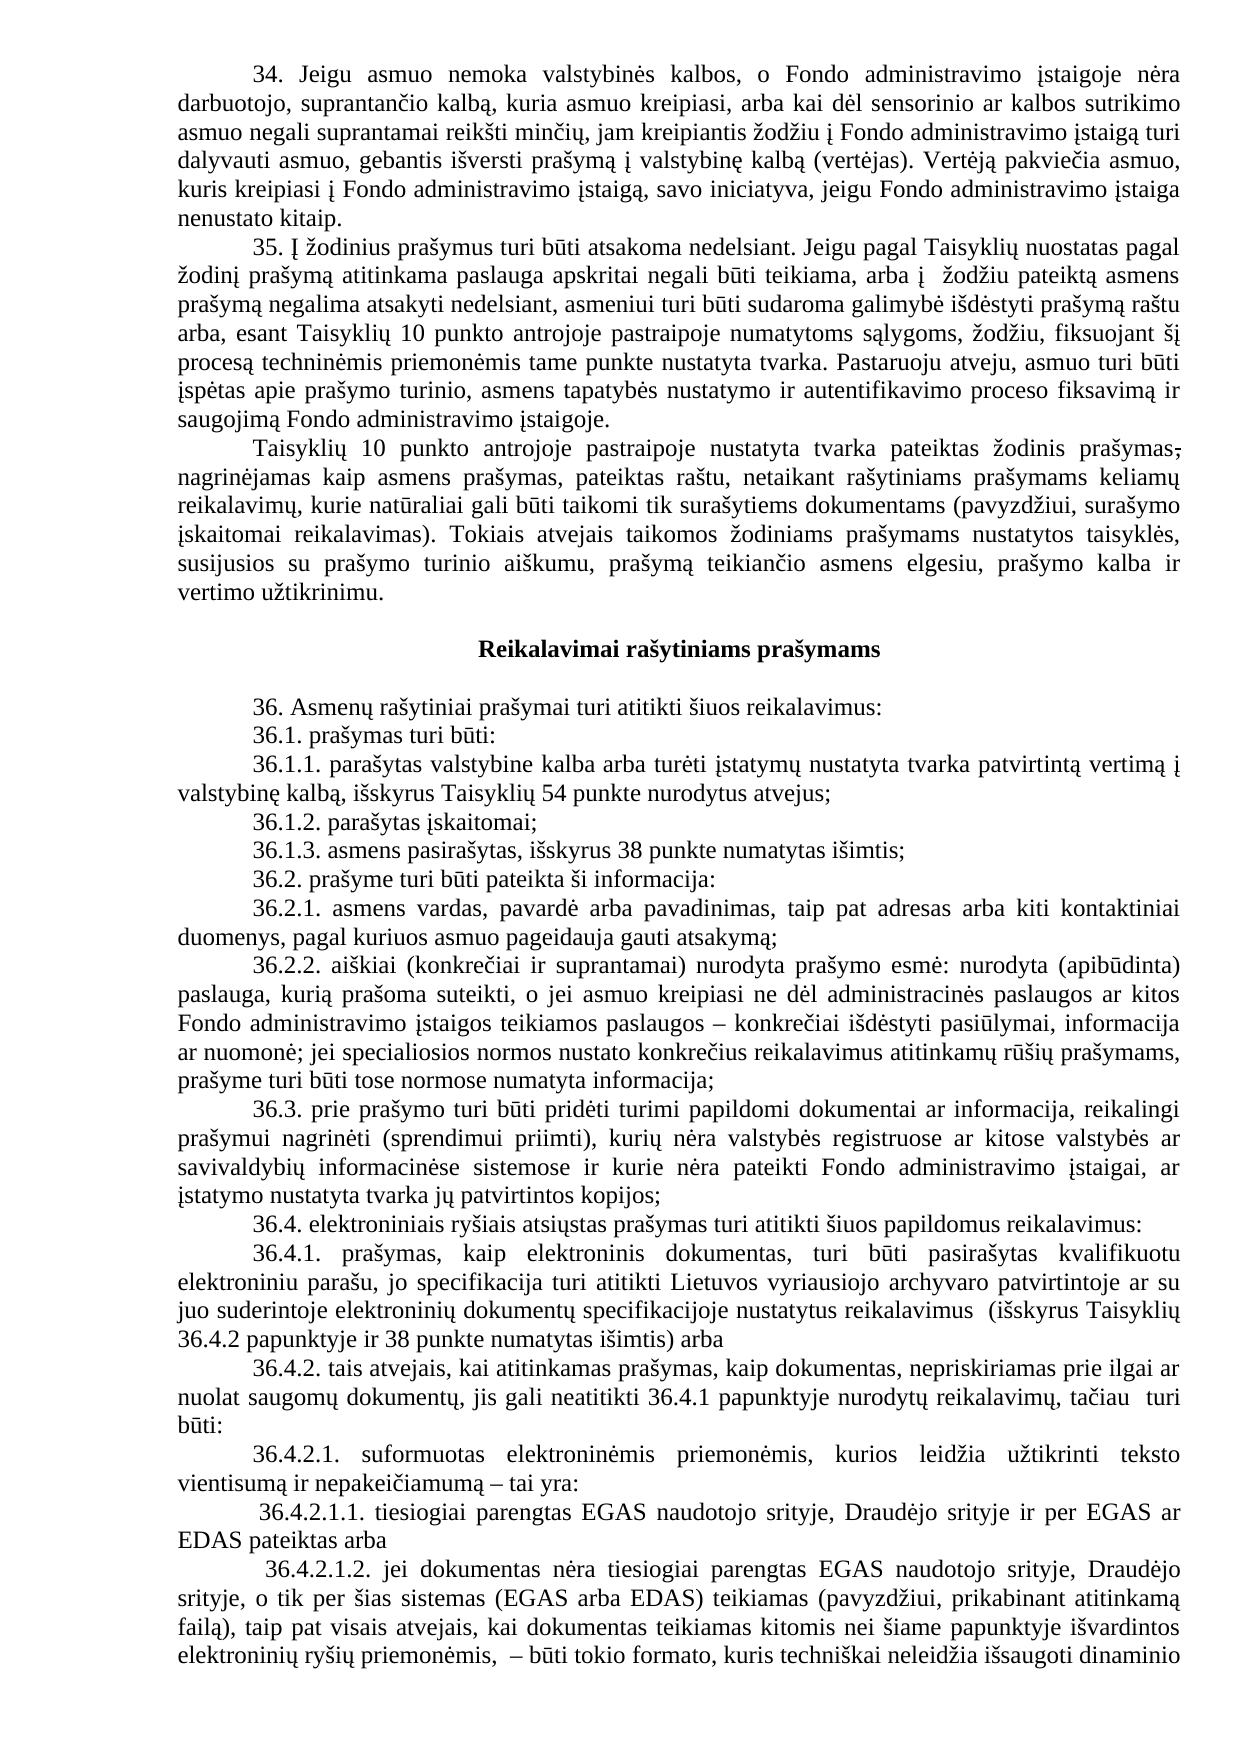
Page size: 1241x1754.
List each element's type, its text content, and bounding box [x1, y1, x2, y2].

text 36.4.2.1.1. tiesiogiai parengtas EGAS naudotojo srityje, Draudėjo srityje ir per EGAS ar EDAS pateiktas arba [177, 1497, 1181, 1554]
text 36.2.1. asmens vardas, pavardė arba pavadinimas, taip pat adresas arba kiti kontaktiniai duomenys, pagal kuriuos asmuo pageidauja gauti atsakymą; [177, 893, 1181, 950]
text 36.1.3. asmens pasirašytas, išskyrus 38 punkte numatytas išimtis; [177, 835, 1181, 864]
text 36.1.1. parašytas valstybine kalba arba turėti įstatymų nustatyta tvarka patvirtintą vertimą į valstybinę kalbą, išskyrus Taisyklių 54 punkte nurodytus atvejus; [177, 749, 1181, 807]
text 36.1.2. parašytas įskaitomai; [177, 807, 1181, 835]
text 36.4.1. prašymas, kaip elektroninis dokumentas, turi būti pasirašytas kvalifikuotu elektroniniu parašu, jo specifikacija turi atitikti Lietuvos vyriausiojo archyvaro patvirtintoje ar su juo suderintoje elektroninių dokumentų specifikacijoje nustatytus reikalavimus (išskyrus Taisyklių 36.4.2 papunktyje ir 38 punkte numatytas išimtis) arba [177, 1238, 1181, 1353]
text 36.4.2.1. suformuotas elektroninėmis priemonėmis, kurios leidžia užtikrinti teksto vientisumą ir nepakeičiamumą – tai yra: [177, 1439, 1181, 1497]
text 34. Jeigu asmuo nemoka valstybinės kalbos, o Fondo administravimo įstaigoje nėra darbuotojo, suprantančio kalbą, kuria asmuo kreipiasi, arba kai dėl sensorinio ar kalbos sutrikimo asmuo negali suprantamai reikšti minčių, jam kreipiantis žodžiu į Fondo administravimo įstaigą turi dalyvauti asmuo, gebantis išversti prašymą į valstybinę kalbą (vertėjas). Vertėją pakviečia asmuo, kuris kreipiasi į Fondo administravimo įstaigą, savo iniciatyva, jeigu Fondo administravimo įstaiga nenustato kitaip. [177, 59, 1181, 232]
text 36.4.2. tais atvejais, kai atitinkamas prašymas, kaip dokumentas, nepriskiriamas prie ilgai ar nuolat saugomų dokumentų, jis gali neatitikti 36.4.1 papunktyje nurodytų reikalavimų, tačiau turi būti: [177, 1353, 1181, 1439]
text 36. Asmenų rašytiniai prašymai turi atitikti šiuos reikalavimus: [177, 692, 1181, 720]
text 36.2. prašyme turi būti pateikta ši informacija: [177, 864, 1181, 893]
text 36.4. elektroniniais ryšiais atsiųstas prašymas turi atitikti šiuos papildomus reikalavimus: [177, 1209, 1181, 1238]
text 36.3. prie prašymo turi būti pridėti turimi papildomi dokumentai ar informacija, reikalingi prašymui nagrinėti (sprendimui priimti), kurių nėra valstybės registruose ar kitose valstybės ar savivaldybių informacinėse sistemose ir kurie nėra pateikti Fondo administravimo įstaigai, ar įstatymo nustatyta tvarka jų patvirtintos kopijos; [177, 1094, 1181, 1209]
text 36.1. prašymas turi būti: [177, 720, 1181, 749]
text 36.4.2.1.2. jei dokumentas nėra tiesiogiai parengtas EGAS naudotojo srityje, Draudėjo srityje, o tik per šias sistemas (EGAS arba EDAS) teikiamas (pavyzdžiui, prikabinant atitinkamą failą), taip pat visais atvejais, kai dokumentas teikiamas kitomis nei šiame papunktyje išvardintos elektroninių ryšių priemonėmis, – būti tokio formato, kuris techniškai neleidžia išsaugoti dinaminio [177, 1554, 1181, 1669]
text 36.2.2. aiškiai (konkrečiai ir suprantamai) nurodyta prašymo esmė: nurodyta (apibūdinta) paslauga, kurią prašoma suteikti, o jei asmuo kreipiasi ne dėl administracinės paslaugos ar kitos Fondo administravimo įstaigos teikiamos paslaugos – konkrečiai išdėstyti pasiūlymai, informacija ar nuomonė; jei specialiosios normos nustato konkrečius reikalavimus atitinkamų rūšių prašymams, prašyme turi būti tose normose numatyta informacija; [177, 950, 1181, 1094]
text 35. Į žodinius prašymus turi būti atsakoma nedelsiant. Jeigu pagal Taisyklių nuostatas pagal žodinį prašymą atitinkama paslauga apskritai negali būti teikiama, arba į žodžiu pateiktą asmens prašymą negalima atsakyti nedelsiant, asmeniui turi būti sudaroma galimybė išdėstyti prašymą raštu arba, esant Taisyklių 10 punkto antrojoje pastraipoje numatytoms sąlygoms, žodžiu, fiksuojant šį procesą techninėmis priemonėmis tame punkte nustatyta tvarka. Pastaruoju atveju, asmuo turi būti įspėtas apie prašymo turinio, asmens tapatybės nustatymo ir autentifikavimo proceso fiksavimą ir saugojimą Fondo administravimo įstaigoje. [177, 232, 1181, 433]
text Taisyklių 10 punkto antrojoje pastraipoje nustatyta tvarka pateiktas žodinis prašymas, nagrinėjamas kaip asmens prašymas, pateiktas raštu, netaikant rašytiniams prašymams keliamų reikalavimų, kurie natūraliai gali būti taikomi tik surašytiems dokumentams (pavyzdžiui, surašymo įskaitomai reikalavimas). Tokiais atvejais taikomos žodiniams prašymams nustatytos taisyklės, susijusios su prašymo turinio aiškumu, prašymą teikiančio asmens elgesiu, prašymo kalba ir vertimo užtikrinimu. [177, 433, 1181, 605]
text Reikalavimai rašytiniams prašymams [177, 634, 1181, 663]
